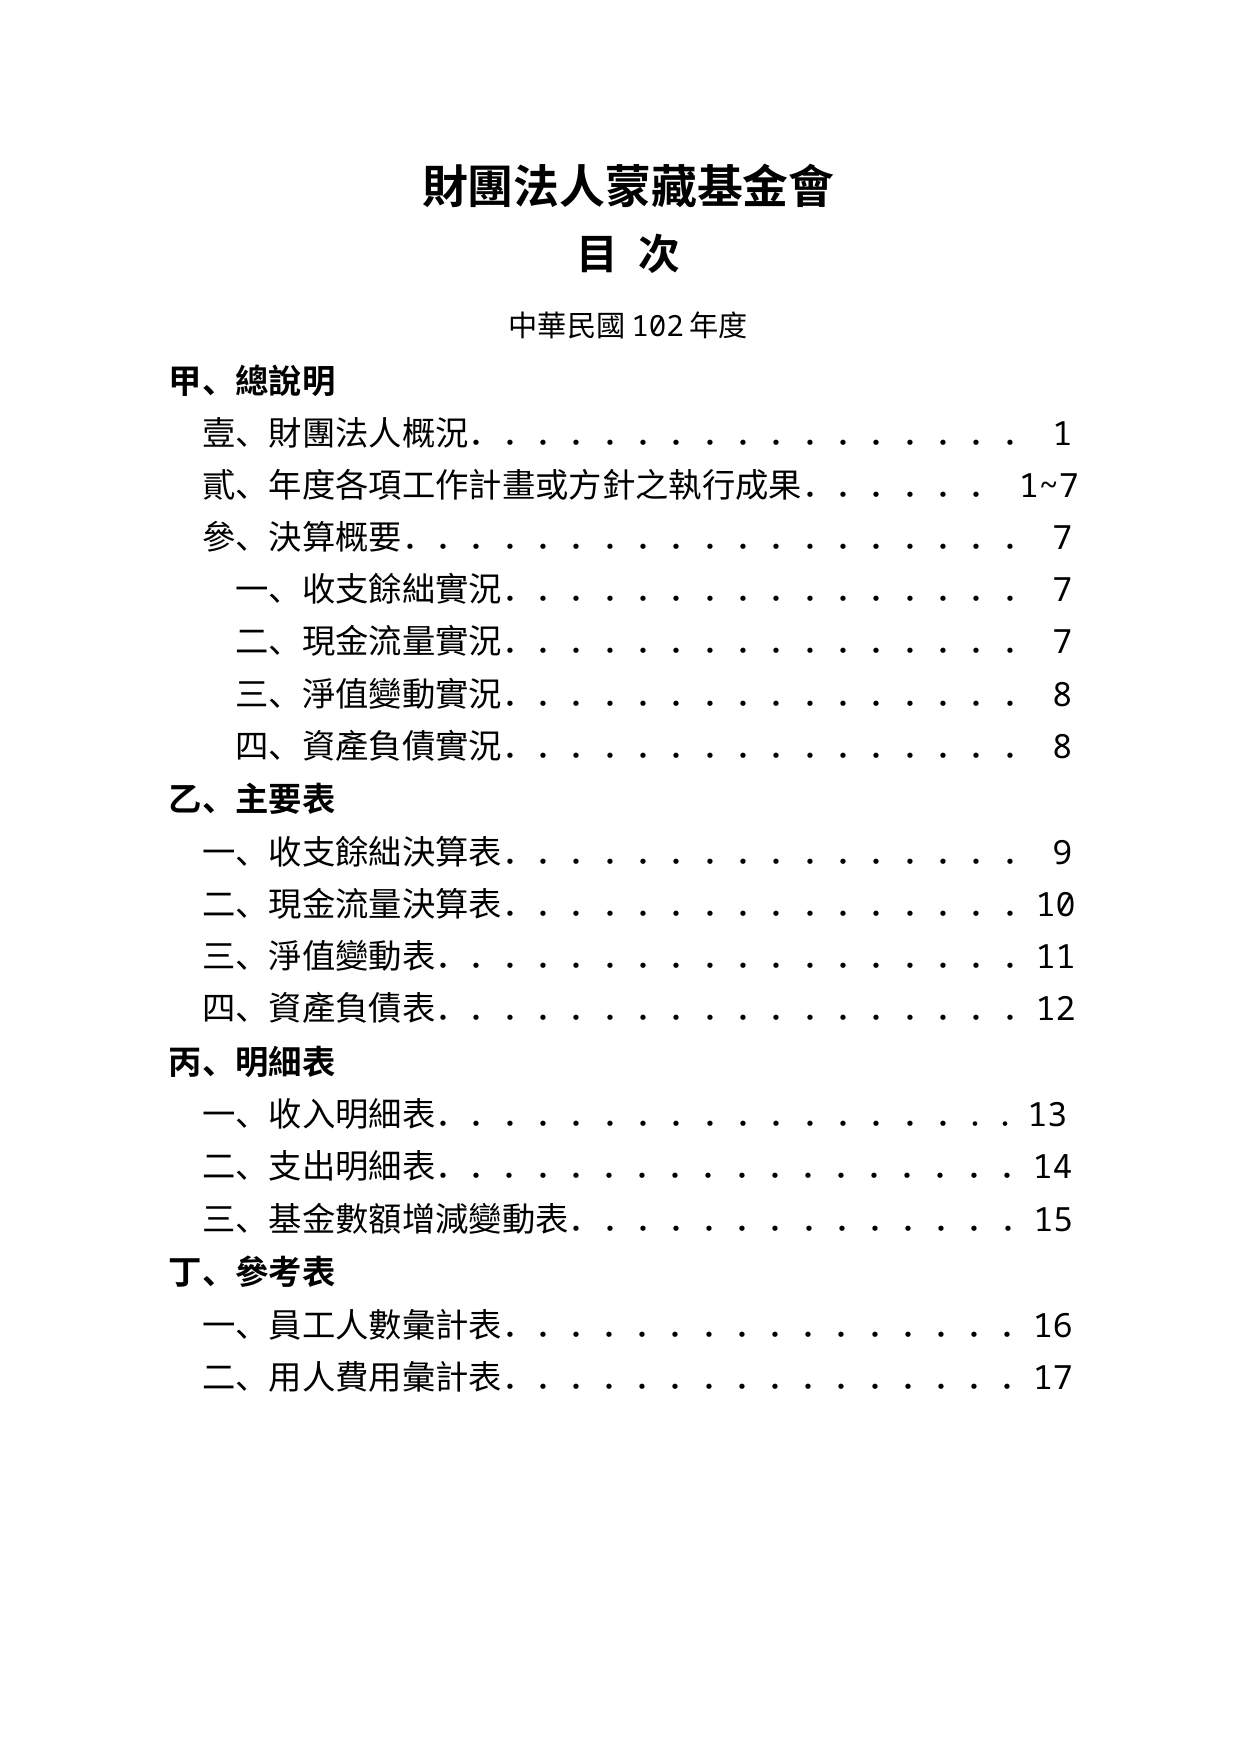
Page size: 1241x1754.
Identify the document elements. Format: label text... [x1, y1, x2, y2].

text 丁、參考表 [169, 1241, 1087, 1296]
text 三、淨值變動實況．．．．．．．．．．．．．．．． 8 [169, 664, 1087, 716]
text 乙、主要表 [169, 768, 1087, 823]
text 二、用人費用彙計表．．．．．．．．．．．．．．．．17 [169, 1348, 1087, 1400]
text 甲、總說明 [169, 350, 1087, 404]
text 壹、財團法人概況．．．．．．．．．．．．．．．．． 1 [169, 404, 1087, 456]
text 財團法人蒙藏基金會 [169, 150, 1087, 216]
text 一、收支餘絀實況．．．．．．．．．．．．．．．． 7 [169, 560, 1087, 612]
text 二、支出明細表．．．．．．．．．．．．．．．．．．14 [169, 1137, 1087, 1189]
text 丙、明細表 [169, 1031, 1087, 1085]
text 中華民國102年度 [169, 283, 1087, 350]
text 三、基金數額增減變動表．．．．．．．．．．．．．．15 [169, 1189, 1087, 1241]
text 四、資產負債實況．．．．．．．．．．．．．．．． 8 [169, 716, 1087, 768]
text 一、員工人數彙計表．．．．．．．．．．．．．．．．16 [169, 1296, 1087, 1348]
text 目 次 [169, 216, 1087, 283]
text 二、現金流量決算表．．．．．．．．．．．．．．．．10 [169, 875, 1087, 927]
text 二、用人費用彙計表．．．．．．．．．．．．．．．．17 [581, 1593, 656, 1668]
text 一、收入明細表．．．．．．．．．．．．．．．．．．13 [169, 1085, 1087, 1137]
text 二、現金流量實況．．．．．．．．．．．．．．．． 7 [169, 612, 1087, 664]
text 參、決算概要．．．．．．．．．．．．．．．．．．． 7 [169, 508, 1087, 560]
text 四、資產負債表．．．．．．．．．．．．．．．．．．12 [169, 979, 1087, 1031]
text 貳、年度各項工作計畫或方針之執行成果．．．．．． 1~7 [169, 456, 1087, 508]
text 三、淨值變動表．．．．．．．．．．．．．．．．．．11 [169, 927, 1087, 979]
text 一、收支餘絀決算表．．．．．．．．．．．．．．．． 9 [169, 823, 1087, 875]
